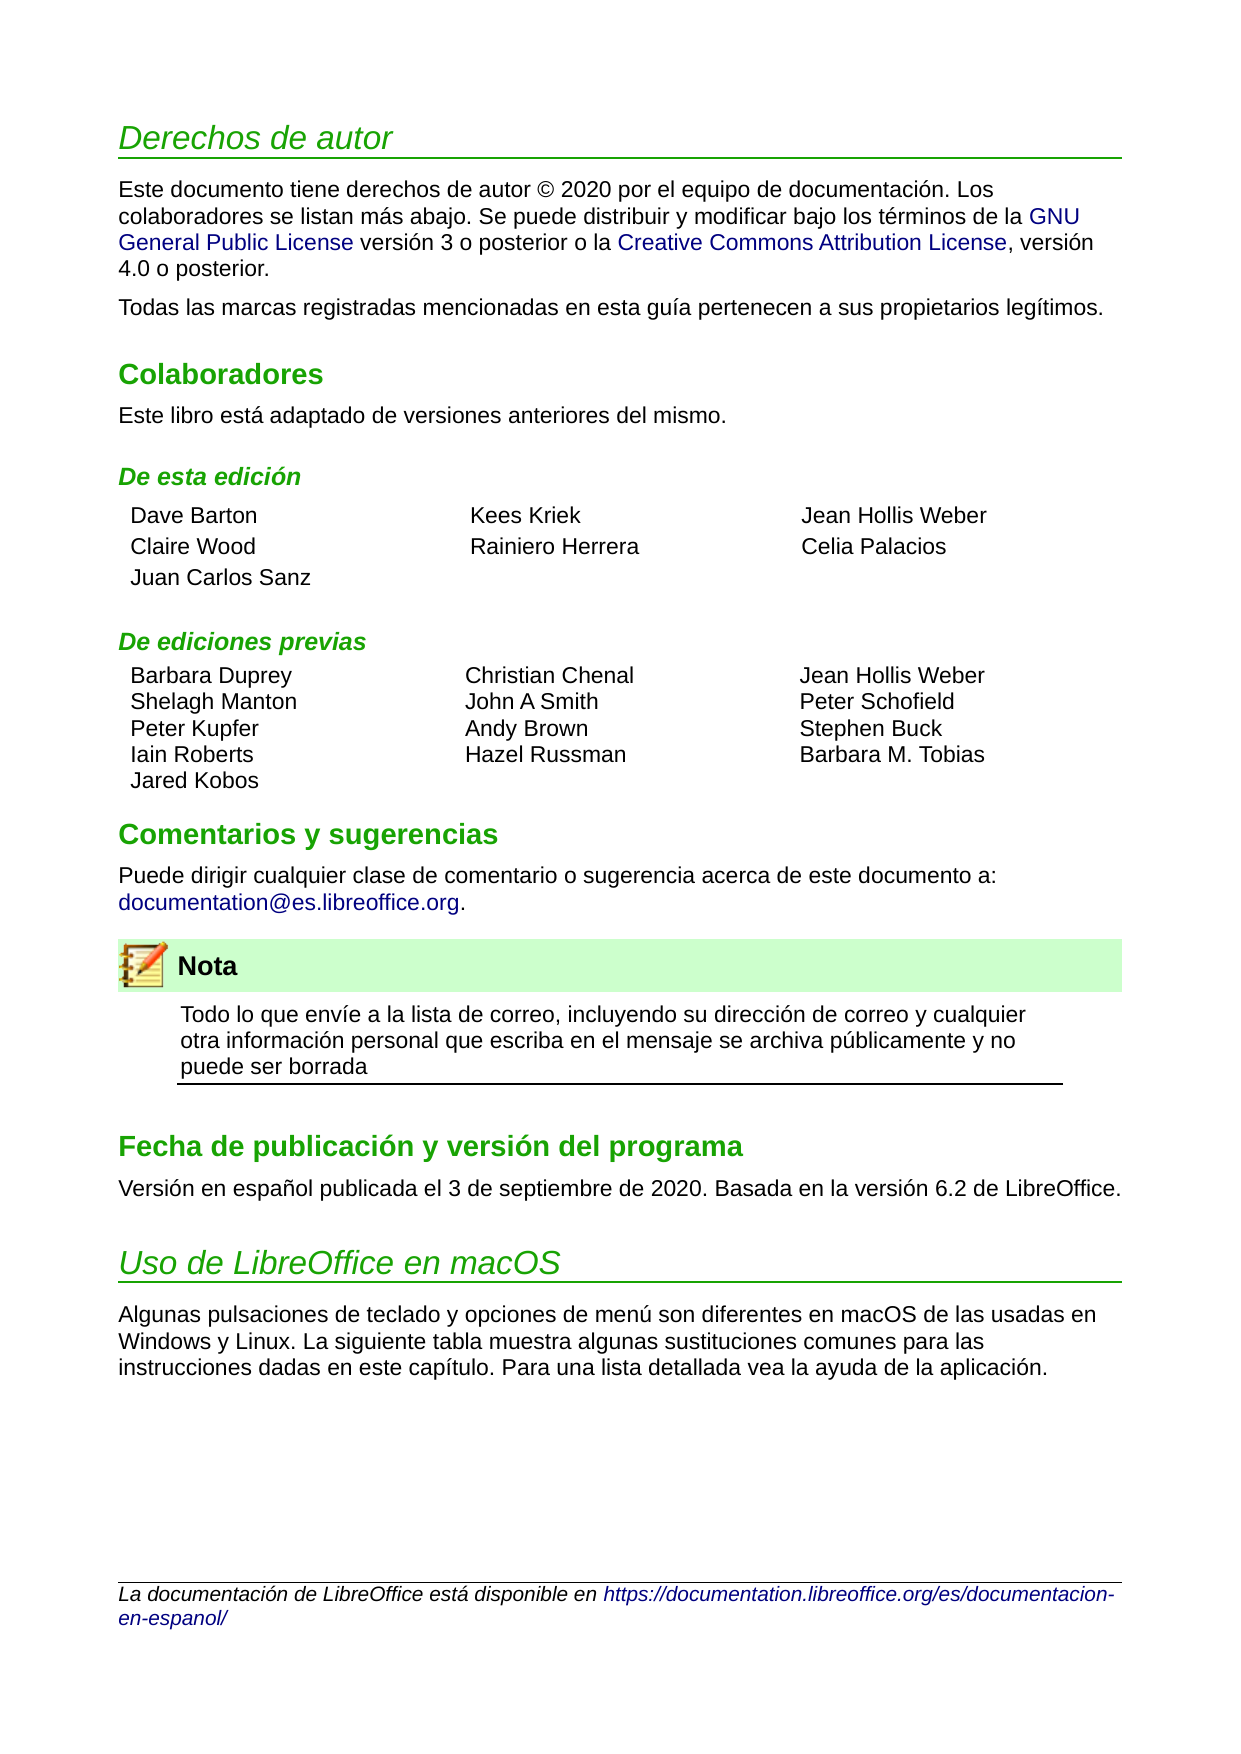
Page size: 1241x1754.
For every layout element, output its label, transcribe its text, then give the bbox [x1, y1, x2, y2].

table_cell Andy Brown [453, 715, 787, 741]
subtitle Uso de LibreOffice en macOS [118, 1243, 1122, 1281]
table_cell Claire Wood [118, 533, 458, 564]
table_cell Barbara M. Tobias [788, 741, 1122, 767]
subtitle Derechos de autor [118, 118, 1122, 157]
table_cell Rainiero Herrera [458, 533, 789, 564]
table_cell Juan Carlos Sanz [118, 564, 458, 595]
table_cell Hazel Russman [453, 741, 787, 767]
text Todo lo que envíe a la lista de correo, incluyendo su dirección de correo y cualquier otra información personal que escriba en el mensaje se archiva públicamente y no puede ser borrada [177, 997, 1063, 1083]
table_header Kees Kriek [458, 502, 789, 533]
table_header Dave Barton [118, 502, 458, 533]
text Algunas pulsaciones de teclado y opciones de menú son diferentes en macOS de las usadas en Windows y Linux. La siguiente tabla muestra algunas sustituciones comunes para las instrucciones dadas en este capítulo. Para una lista detallada vea la ayuda de la aplicación. [118, 1301, 1122, 1380]
text Este documento tiene derechos de autor © 2020 por el equipo de documentación. Los colaboradores se listan más abajo. Se puede distribuir y modificar bajo los términos de la GNU General Public License versión 3 o posterior o la Creative Commons Attribution License, versión 4.0 o posterior. [118, 176, 1122, 282]
table_cell Celia Palacios [789, 533, 1122, 564]
table_cell [789, 564, 1122, 595]
subtitle Nota [118, 939, 1122, 992]
table_cell John A Smith [453, 688, 787, 714]
table_cell Peter Kupfer [118, 715, 453, 741]
table_cell Shelagh Manton [118, 688, 453, 714]
table_header Barbara Duprey [118, 662, 453, 688]
table_cell [458, 564, 789, 595]
table_header Christian Chenal [453, 662, 787, 688]
table_cell Stephen Buck [788, 715, 1122, 741]
table_header Jean Hollis Weber [788, 662, 1122, 688]
table_cell [453, 767, 787, 793]
subtitle Comentarios y sugerencias [118, 817, 1122, 851]
text Versión en español publicada el 3 de septiembre de 2020. Basada en la versión 6.2 de LibreOffice. [118, 1175, 1122, 1201]
table_cell [788, 767, 1122, 793]
text Todas las marcas registradas mencionadas en esta guía pertenecen a sus propietarios legítimos. [118, 294, 1122, 321]
text Este libro está adaptado de versiones anteriores del mismo. [118, 402, 1122, 428]
table_header Jean Hollis Weber [789, 502, 1122, 533]
table_cell Iain Roberts [118, 741, 453, 767]
subtitle De esta edición [118, 462, 1122, 490]
subtitle De ediciones previas [118, 627, 1122, 656]
picture [119, 940, 170, 991]
text Puede dirigir cualquier clase de comentario o sugerencia acerca de este documento a: documentation@es.libreoffice.org. [118, 862, 1122, 915]
subtitle Fecha de publicación y versión del programa [118, 1129, 1122, 1163]
subtitle Colaboradores [118, 357, 1122, 390]
table_cell Jared Kobos [118, 767, 453, 793]
table_cell Peter Schofield [788, 688, 1122, 714]
